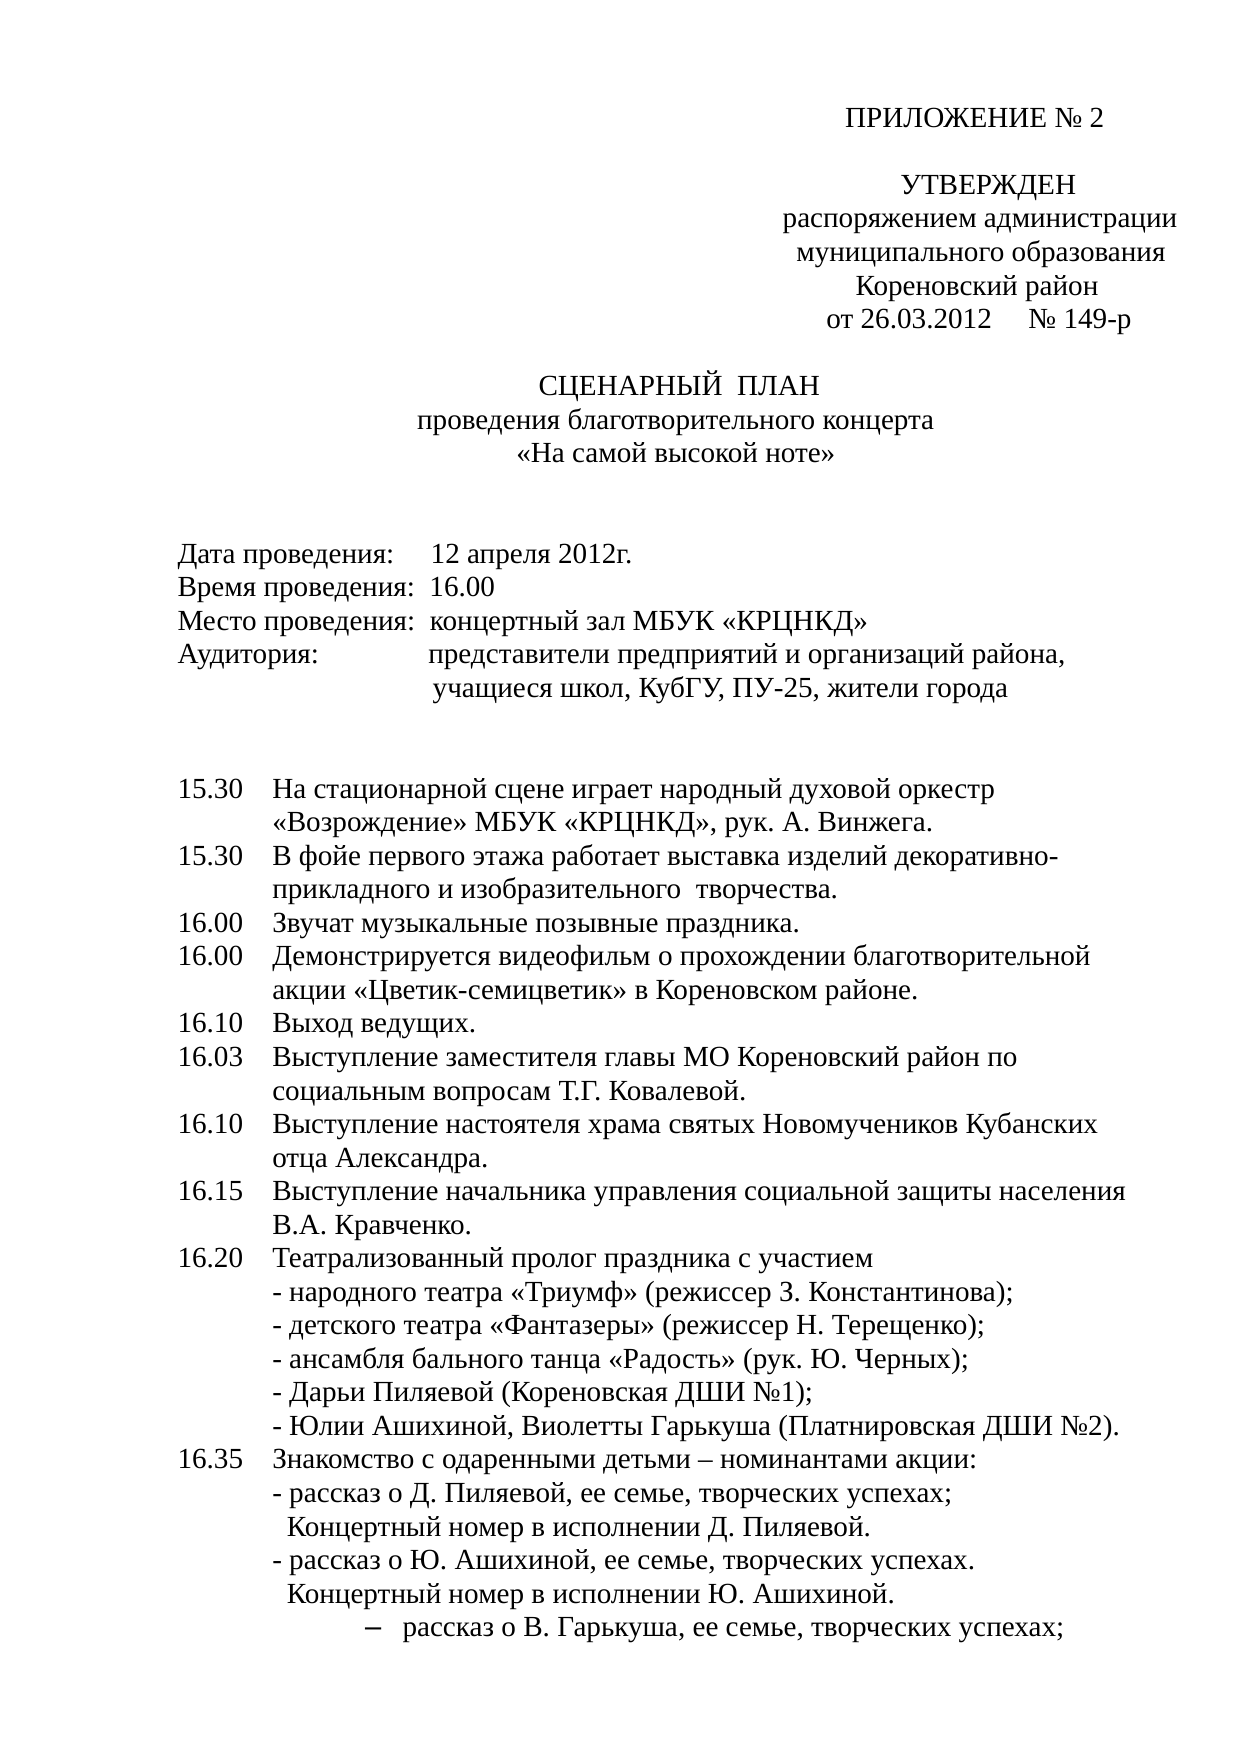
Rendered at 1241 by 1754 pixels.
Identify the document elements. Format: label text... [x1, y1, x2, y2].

text проведения благотворительного концерта [177, 402, 1181, 435]
text Концертный номер в исполнении Д. Пиляевой. [177, 1509, 1181, 1542]
text муниципального образования [177, 234, 1181, 268]
text - рассказ о Д. Пиляевой, ее семье, творческих успехах; [177, 1475, 1181, 1509]
text Место проведения: концертный зал МБУК «КРЦНКД» [177, 603, 1181, 637]
text - рассказ о Ю. Ашихиной, ее семье, творческих успехах. [177, 1542, 1181, 1576]
text - детского театра «Фантазеры» (режиссер Н. Терещенко); [177, 1307, 1181, 1341]
text Время проведения: 16.00 [177, 569, 1181, 603]
text прикладного и изобразительного творчества. [177, 871, 1181, 905]
text ПРИЛОЖЕНИЕ № 2 [768, 100, 1181, 133]
text 16.35 Знакомство с одаренными детьми – номинантами акции: [177, 1442, 1181, 1475]
text «Возрождение» МБУК «КРЦНКД», рук. А. Винжега. [177, 804, 1181, 838]
list рассказ о В. Гарькуша, ее семье, творческих успехах; [365, 1609, 1181, 1643]
text В.А. Кравченко. [177, 1207, 1181, 1240]
text Кореновский район [177, 268, 1181, 301]
text 16.03 Выступление заместителя главы МО Кореновский район по [177, 1039, 1181, 1073]
text 15.30 На стационарной сцене играет народный духовой оркестр [177, 771, 1181, 804]
text 16.20 Театрализованный пролог праздника с участием [177, 1240, 1181, 1274]
text акции «Цветик-семицветик» в Кореновском районе. [177, 972, 1181, 1006]
text «На самой высокой ноте» [177, 435, 1181, 469]
text 16.10 Выступление настоятеля храма святых Новомучеников Кубанских [177, 1106, 1181, 1140]
text - Юлии Ашихиной, Виолетты Гарькуша (Платнировская ДШИ №2). [177, 1408, 1181, 1442]
text СЦЕНАРНЫЙ ПЛАН [177, 368, 1181, 402]
text Концертный номер в исполнении Ю. Ашихиной. [177, 1576, 1181, 1609]
text отца Александра. [177, 1140, 1181, 1173]
text 15.30 В фойе первого этажа работает выставка изделий декоративно- [177, 838, 1181, 871]
text Дата проведения: 12 апреля 2012г. [177, 536, 1181, 569]
text 16.00 Звучат музыкальные позывные праздника. [177, 905, 1181, 938]
text - ансамбля бального танца «Радость» (рук. Ю. Черных); [177, 1341, 1181, 1374]
text 16.15 Выступление начальника управления социальной защиты населения [177, 1173, 1181, 1207]
text распоряжением администрации [177, 201, 1181, 234]
text 16.00 Демонстрируется видеофильм о прохождении благотворительной [177, 938, 1181, 972]
text Аудитория: представители предприятий и организаций района, [177, 637, 1181, 670]
text социальным вопросам Т.Г. Ковалевой. [177, 1073, 1181, 1106]
text УТВЕРЖДЕН [177, 167, 1181, 201]
text учащиеся школ, КубГУ, ПУ-25, жители города [177, 670, 1181, 704]
text 16.10 Выход ведущих. [177, 1006, 1181, 1039]
text - Дарьи Пиляевой (Кореновская ДШИ №1); [177, 1374, 1181, 1408]
text - народного театра «Триумф» (режиссер З. Константинова); [177, 1274, 1181, 1307]
text от 26.03.2012 № 149-р [177, 301, 1181, 335]
